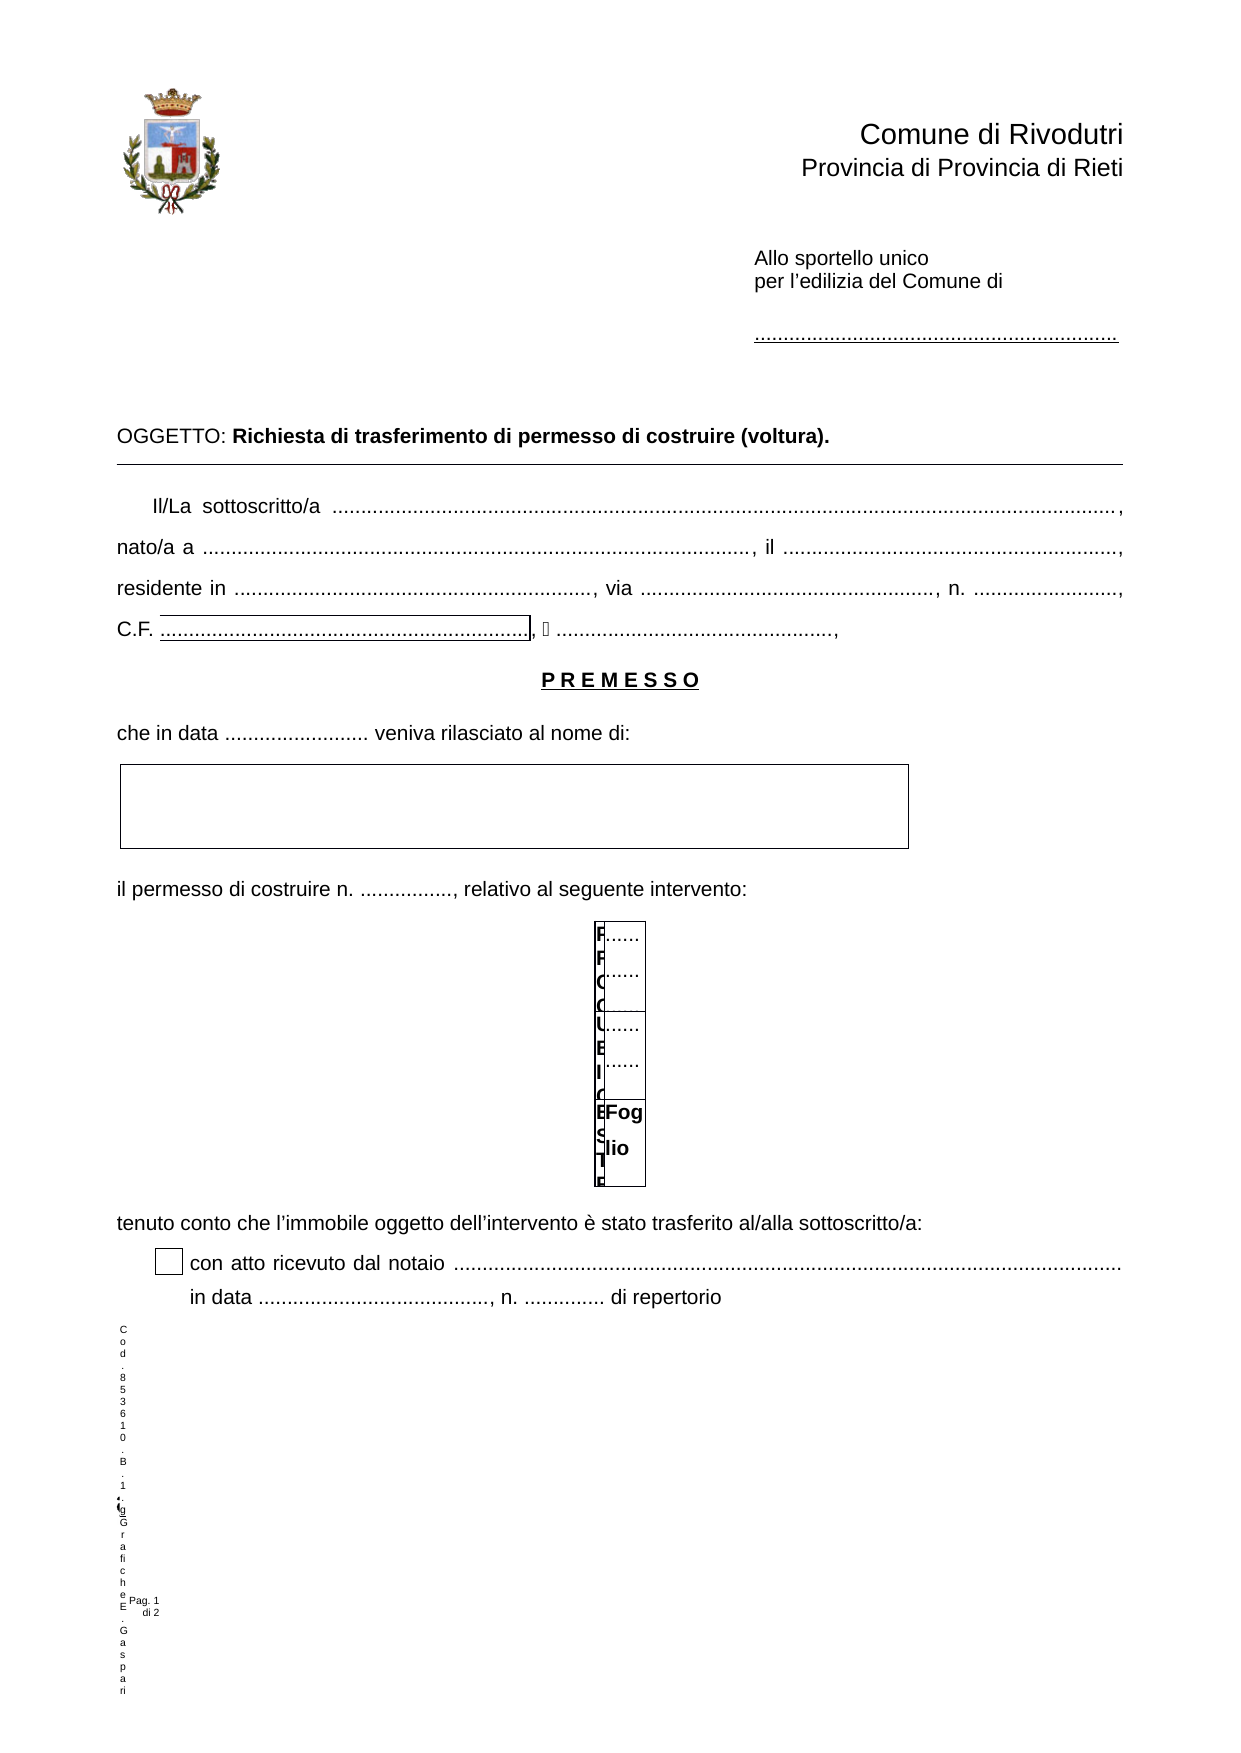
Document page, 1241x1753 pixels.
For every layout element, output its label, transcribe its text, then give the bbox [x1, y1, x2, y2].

text con atto ricevuto dal notaio .................................................................................................................... in data ........................................, n. .............. di repertorio [154, 1247, 1123, 1310]
picture [116, 1495, 120, 1525]
text Comune di Rivodutri [223, 117, 1123, 150]
text Il/La sottoscritto/a ........................................................................................................................................, nato/a a ..............................................................................................., il .........................................................., residente in .............................................................., via ..................................................., n. ........................., C.F. ................................................................,  ................................................, [117, 491, 1123, 641]
text il permesso di costruire n. ................, relativo al seguente intervento: [117, 873, 1123, 902]
text Allo sportello unico [754, 245, 1123, 269]
text Provincia di Provincia di Rieti [223, 153, 1123, 182]
table_header PROGETTO [596, 922, 604, 1011]
table_header [121, 765, 908, 848]
text per l’edilizia del Comune di [754, 269, 1123, 293]
text tenuto conto che l’immobile oggetto dell’intervento è stato trasferito al/alla sottoscritto/a: [117, 1211, 1123, 1235]
picture [121, 86, 223, 217]
text che in data ......................... veniva rilasciato al nome di: [117, 717, 1123, 746]
text OGGETTO: Richiesta di trasferimento di permesso di costruire (voltura). [117, 424, 1123, 448]
table_cell ESTREMI CATASTALI [596, 1100, 604, 1153]
table_cell UBICAZIONE DELL’IMMOBILE [596, 1012, 604, 1099]
subtitle P R E M E S S O [117, 668, 1123, 692]
text ............................................................... [754, 317, 1123, 346]
